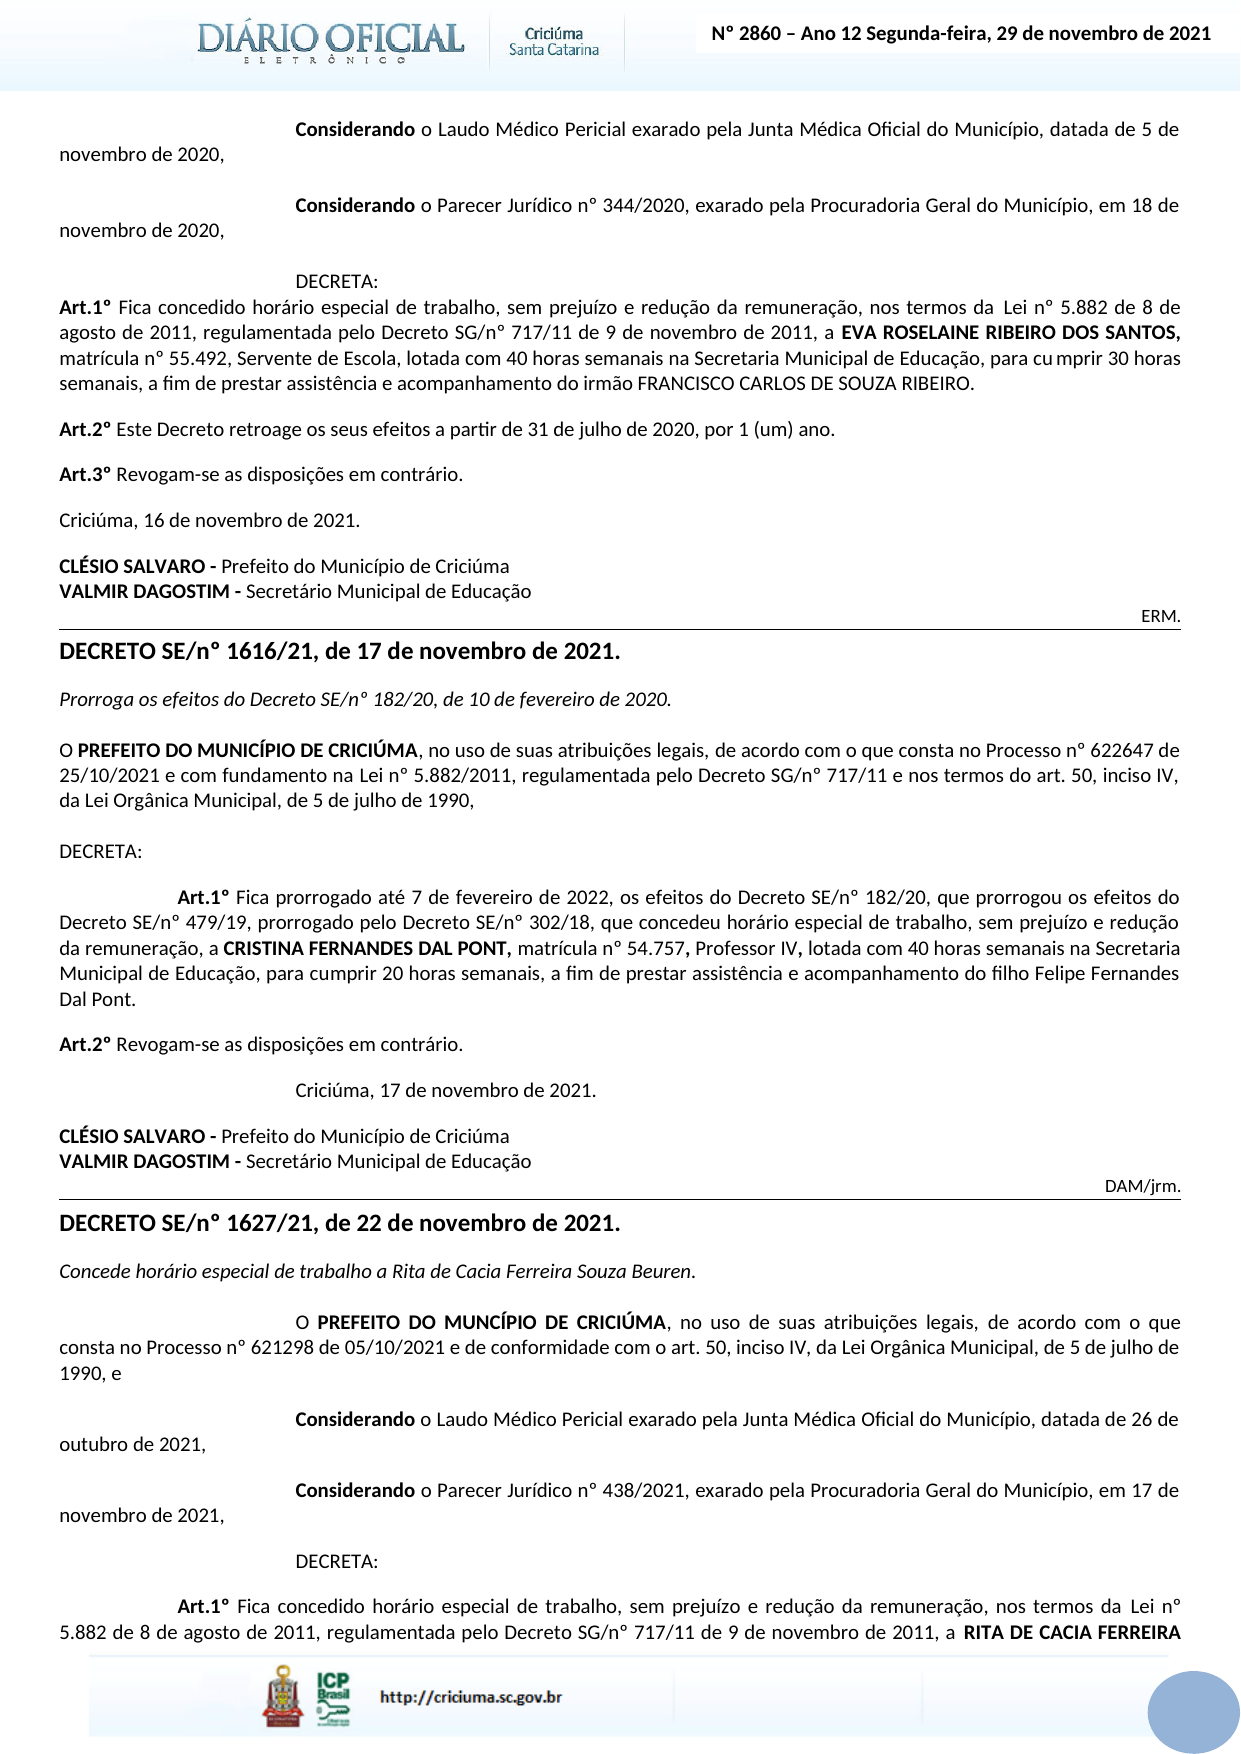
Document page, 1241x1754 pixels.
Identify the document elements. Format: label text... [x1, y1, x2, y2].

text Considerando o Parecer Jurídico nº 438/2021, exarado pela Procuradoria Geral do Município, em 17 de novembro de 2021, [59, 1477, 1181, 1528]
text DECRETO SE/nº 1627/21, de 22 de novembro de 2021. [59, 1207, 1181, 1238]
text Prorroga os efeitos do Decreto SE/nº 182/20, de 10 de fevereiro de 2020. [59, 686, 1181, 711]
text DECRETA: [59, 838, 1181, 864]
text DAM/jrm. [59, 1174, 1181, 1199]
text Concede horário especial de trabalho a Rita de Cacia Ferreira Souza Beuren. [59, 1258, 1181, 1284]
text Criciúma, 17 de novembro de 2021. [59, 1077, 1181, 1103]
text VALMIR DAGOSTIM - Secretário Municipal de Educação [59, 1148, 1240, 1174]
text CLÉSIO SALVARO - Prefeito do Município de Criciúma [59, 1123, 1240, 1148]
text O PREFEITO DO MUNCÍPIO DE CRICIÚMA, no uso de suas atribuições legais, de acordo com o que consta no Processo nº 621298 de 05/10/2021 e de conformidade com o art. 50, inciso IV, da Lei Orgânica Municipal, de 5 de julho de 1990, e [59, 1309, 1181, 1385]
text Considerando o Parecer Jurídico nº 344/2020, exarado pela Procuradoria Geral do Município, em 18 de novembro de 2020, [59, 192, 1181, 243]
text Art.2º Revogam-se as disposições em contrário. [59, 1032, 1181, 1057]
text Art.1º Fica concedido horário especial de trabalho, sem prejuízo e redução da remuneração, nos termos da Lei nº 5.882 de 8 de agosto de 2011, regulamentada pelo Decreto SG/nº 717/11 de 9 de novembro de 2011, a RITA DE CACIA FERREIRA [59, 1594, 1181, 1644]
text ERM. [59, 604, 1181, 629]
text Criciúma, 16 de novembro de 2021. [59, 507, 1181, 533]
text Considerando o Laudo Médico Pericial exarado pela Junta Médica Oficial do Município, datada de 5 de novembro de 2020, [59, 116, 1181, 167]
text VALMIR DAGOSTIM - Secretário Municipal de Educação [59, 578, 1240, 604]
text Considerando o Laudo Médico Pericial exarado pela Junta Médica Oficial do Município, datada de 26 de outubro de 2021, [59, 1406, 1181, 1457]
text O PREFEITO DO MUNICÍPIO DE CRICIÚMA, no uso de suas atribuições legais, de acordo com o que consta no Processo nº 622647 de 25/10/2021 e com fundamento na Lei nº 5.882/2011, regulamentada pelo Decreto SG/nº 717/11 e nos termos do art. 50, inciso IV, da Lei Orgânica Municipal, de 5 de julho de 1990, [59, 737, 1181, 813]
text Art.2º Este Decreto retroage os seus efeitos a partir de 31 de julho de 2020, por 1 (um) ano. [59, 416, 1181, 441]
text Art.1º Fica prorrogado até 7 de fevereiro de 2022, os efeitos do Decreto SE/nº 182/20, que prorrogou os efeitos do Decreto SE/nº 479/19, prorrogado pelo Decreto SE/nº 302/18, que concedeu horário especial de trabalho, sem prejuízo e redução da remuneração, a CRISTINA FERNANDES DAL PONT, matrícula nº 54.757, Professor IV, lotada com 40 horas semanais na Secretaria Municipal de Educação, para cumprir 20 horas semanais, a fim de prestar assistência e acompanhamento do filho Felipe Fernandes Dal Pont. [59, 884, 1181, 1011]
text Art.3º Revogam-se as disposições em contrário. [59, 462, 1181, 487]
text DECRETA: [59, 268, 1181, 294]
text DECRETO SE/nº 1616/21, de 17 de novembro de 2021. [59, 635, 1181, 666]
text Art.1º Fica concedido horário especial de trabalho, sem prejuízo e redução da remuneração, nos termos da Lei nº 5.882 de 8 de agosto de 2011, regulamentada pelo Decreto SG/nº 717/11 de 9 de novembro de 2011, a EVA ROSELAINE RIBEIRO DOS SANTOS, matrícula nº 55.492, Servente de Escola, lotada com 40 horas semanais na Secretaria Municipal de Educação, para cumprir 30 horas semanais, a fim de prestar assistência e acompanhamento do irmão FRANCISCO CARLOS DE SOUZA RIBEIRO. [59, 294, 1181, 396]
text DECRETA: [59, 1548, 1181, 1573]
text CLÉSIO SALVARO - Prefeito do Município de Criciúma [59, 553, 1240, 578]
